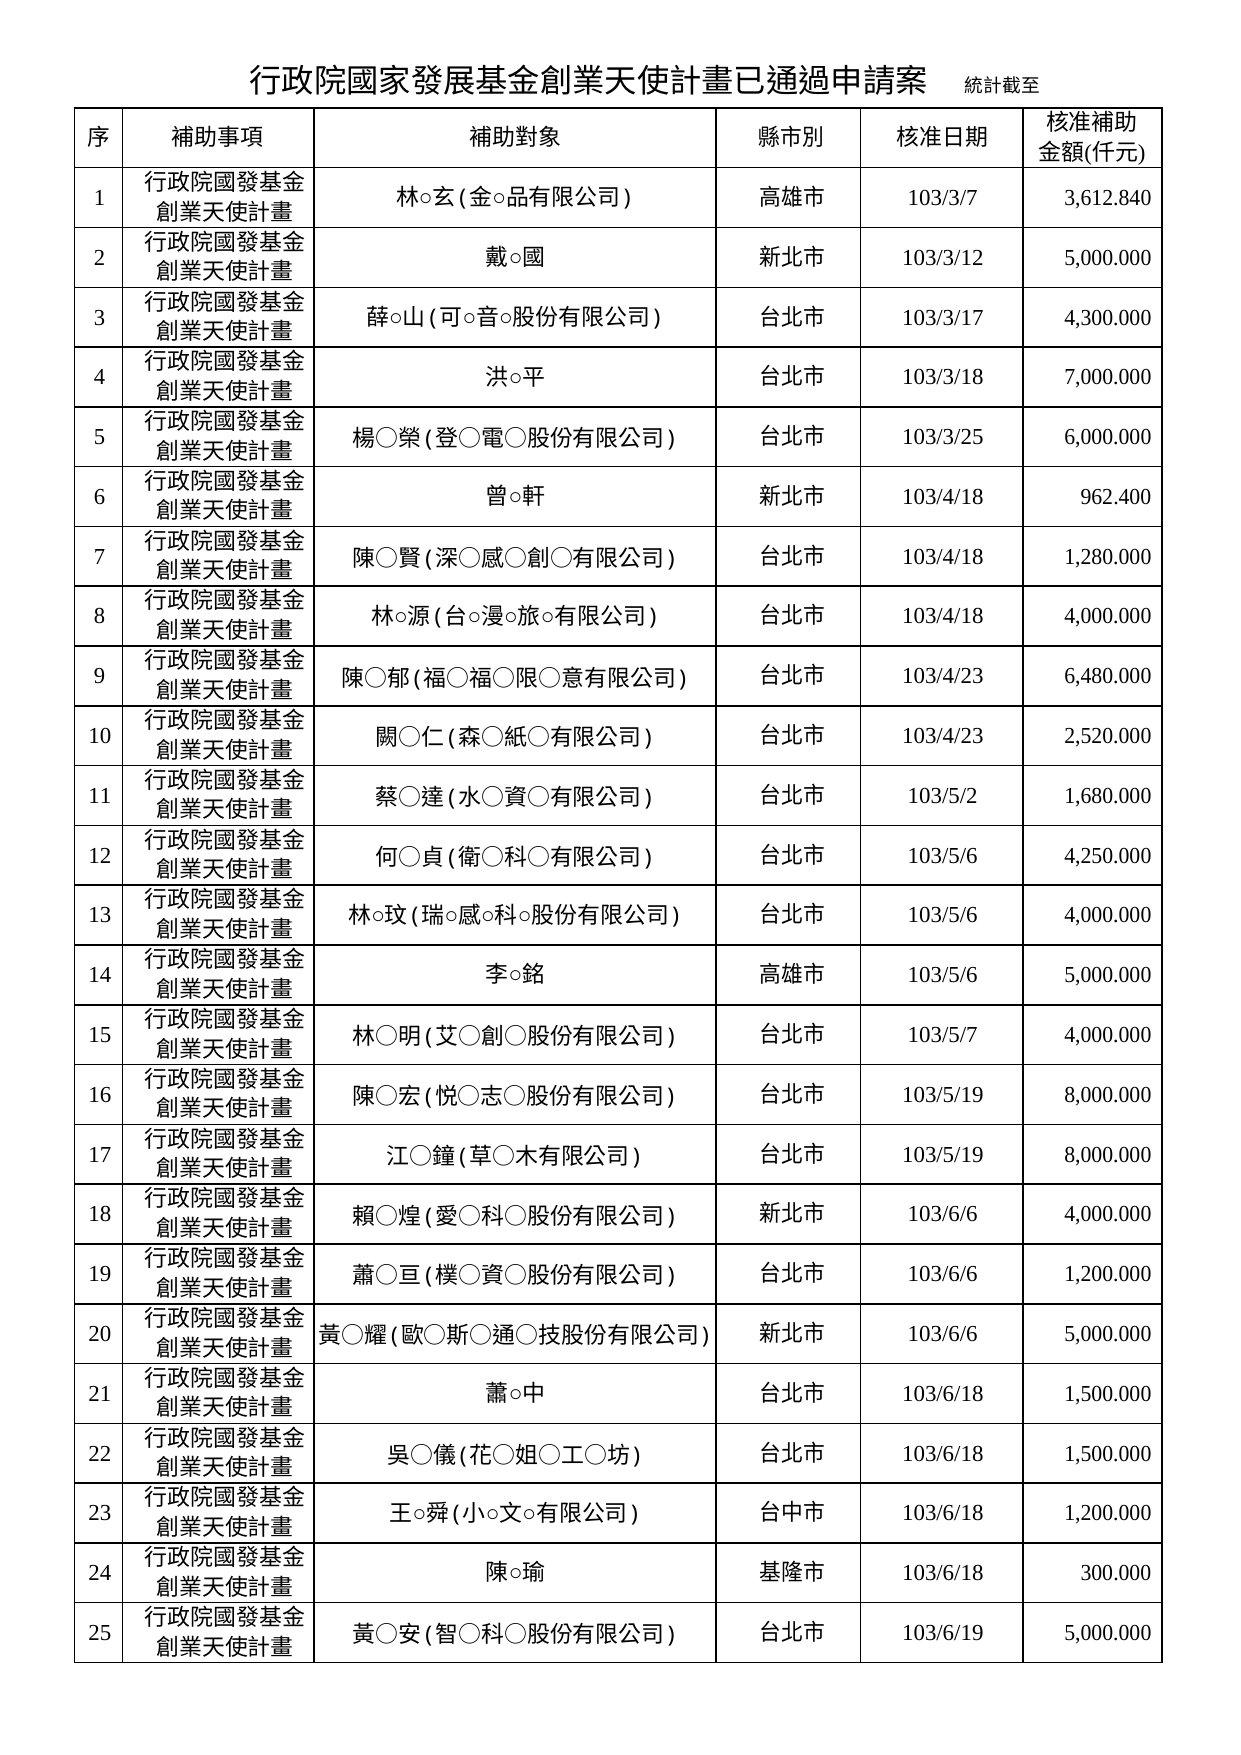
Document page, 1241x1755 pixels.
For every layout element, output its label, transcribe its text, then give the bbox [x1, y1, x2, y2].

table_cell 4,000.000 [1024, 1006, 1161, 1064]
table_cell 6 [75, 467, 122, 526]
table_cell 22 [75, 1424, 122, 1482]
table_cell 薛○山(可○音○股份有限公司) [315, 288, 715, 346]
table_cell 4,300.000 [1024, 288, 1161, 346]
table_cell 行政院國發基金 創業天使計畫 [123, 228, 313, 286]
table_cell 台北市 [717, 886, 860, 944]
table_cell 103/6/6 [861, 1305, 1022, 1363]
table_cell 15 [75, 1006, 122, 1064]
table_cell 2 [75, 228, 122, 286]
table_cell 蕭○亘(樸○資○股份有限公司) [315, 1245, 715, 1303]
table_cell 1,500.000 [1024, 1364, 1161, 1422]
table_cell 4,000.000 [1024, 1185, 1161, 1243]
table_cell 楊○榮(登○電○股份有限公司) [315, 408, 715, 466]
table_cell 25 [75, 1603, 122, 1662]
table_cell 2,520.000 [1024, 707, 1161, 765]
table_cell 新北市 [717, 1305, 860, 1363]
table_cell 台北市 [717, 408, 860, 466]
table_cell 林○源(台○漫○旅○有限公司) [315, 587, 715, 645]
table_cell 林○玟(瑞○感○科○股份有限公司) [315, 886, 715, 944]
table_cell 陳○郁(福○福○限○意有限公司) [315, 647, 715, 705]
table_cell 19 [75, 1245, 122, 1303]
table_header 核准日期 [861, 109, 1022, 167]
table_cell 行政院國發基金 創業天使計畫 [123, 1364, 313, 1422]
table_cell 16 [75, 1065, 122, 1123]
table_cell 1,200.000 [1024, 1245, 1161, 1303]
table_cell 台北市 [717, 1125, 860, 1183]
table_cell 13 [75, 886, 122, 944]
table_header 補助事項 [123, 109, 313, 167]
table_cell 行政院國發基金 創業天使計畫 [123, 1424, 313, 1482]
table_cell 台北市 [717, 707, 860, 765]
table_cell 林○明(艾○創○股份有限公司) [315, 1006, 715, 1064]
table_cell 賴○煌(愛○科○股份有限公司) [315, 1185, 715, 1243]
table_cell 20 [75, 1305, 122, 1363]
table_cell 蔡○達(水○資○有限公司) [315, 766, 715, 824]
table_cell 新北市 [717, 1185, 860, 1243]
table_cell 行政院國發基金 創業天使計畫 [123, 886, 313, 944]
table_cell 行政院國發基金 創業天使計畫 [123, 826, 313, 884]
table_cell 行政院國發基金 創業天使計畫 [123, 707, 313, 765]
table_cell 103/3/7 [861, 168, 1022, 227]
table_cell 黃○耀(歐○斯○通○技股份有限公司) [315, 1305, 715, 1363]
table_cell 103/3/18 [861, 348, 1022, 406]
table_cell 8,000.000 [1024, 1125, 1161, 1183]
table_cell 103/6/18 [861, 1484, 1022, 1542]
table_header 補助對象 [315, 109, 715, 167]
table_cell 103/5/19 [861, 1065, 1022, 1123]
table_cell 吳○儀(花○姐○工○坊) [315, 1424, 715, 1482]
table_cell 103/4/18 [861, 587, 1022, 645]
table_cell 戴○國 [315, 228, 715, 286]
table_cell 行政院國發基金 創業天使計畫 [123, 766, 313, 824]
table_cell 台北市 [717, 587, 860, 645]
table_cell 103/5/6 [861, 826, 1022, 884]
table_cell 台北市 [717, 1245, 860, 1303]
table_cell 王○舜(小○文○有限公司) [315, 1484, 715, 1542]
table_cell 陳○瑜 [315, 1544, 715, 1602]
table_cell 24 [75, 1544, 122, 1602]
table_cell 6,480.000 [1024, 647, 1161, 705]
table_cell 103/6/18 [861, 1544, 1022, 1602]
table_cell 行政院國發基金 創業天使計畫 [123, 587, 313, 645]
table_cell 1,280.000 [1024, 527, 1161, 585]
table_cell 台北市 [717, 1364, 860, 1422]
table_cell 5,000.000 [1024, 946, 1161, 1004]
table_cell 21 [75, 1364, 122, 1422]
table_cell 行政院國發基金 創業天使計畫 [123, 1065, 313, 1123]
table_cell 1,680.000 [1024, 766, 1161, 824]
table_cell 103/4/18 [861, 527, 1022, 585]
table_cell 18 [75, 1185, 122, 1243]
table_cell 基隆市 [717, 1544, 860, 1602]
table_cell 闕○仁(森○紙○有限公司) [315, 707, 715, 765]
table_cell 行政院國發基金 創業天使計畫 [123, 288, 313, 346]
table_cell 7 [75, 527, 122, 585]
table_cell 黃○安(智○科○股份有限公司) [315, 1603, 715, 1662]
table_cell 7,000.000 [1024, 348, 1161, 406]
table_cell 103/4/18 [861, 467, 1022, 526]
table_cell 行政院國發基金 創業天使計畫 [123, 1125, 313, 1183]
table_cell 行政院國發基金 創業天使計畫 [123, 1006, 313, 1064]
table_cell 行政院國發基金 創業天使計畫 [123, 946, 313, 1004]
table_cell 103/4/23 [861, 647, 1022, 705]
table_cell 17 [75, 1125, 122, 1183]
table_cell 103/4/23 [861, 707, 1022, 765]
table_cell 行政院國發基金 創業天使計畫 [123, 1603, 313, 1662]
table_cell 103/6/18 [861, 1364, 1022, 1422]
table_cell 台北市 [717, 1065, 860, 1123]
table_cell 9 [75, 647, 122, 705]
table_cell 新北市 [717, 228, 860, 286]
table_cell 103/5/6 [861, 886, 1022, 944]
table_cell 11 [75, 766, 122, 824]
table_cell 蕭○中 [315, 1364, 715, 1422]
table_cell 行政院國發基金 創業天使計畫 [123, 1305, 313, 1363]
table_cell 103/6/18 [861, 1424, 1022, 1482]
table_cell 高雄市 [717, 946, 860, 1004]
table_header 縣市別 [717, 109, 860, 167]
table_cell 台北市 [717, 826, 860, 884]
table_cell 103/6/6 [861, 1185, 1022, 1243]
table_cell 新北市 [717, 467, 860, 526]
table_cell 台北市 [717, 1006, 860, 1064]
table_cell 103/3/17 [861, 288, 1022, 346]
table_cell 行政院國發基金 創業天使計畫 [123, 168, 313, 227]
table_cell 103/3/25 [861, 408, 1022, 466]
table_cell 103/5/19 [861, 1125, 1022, 1183]
table_cell 台中市 [717, 1484, 860, 1542]
table_cell 12 [75, 826, 122, 884]
table_cell 行政院國發基金 創業天使計畫 [123, 408, 313, 466]
table_cell 23 [75, 1484, 122, 1542]
table_cell 103/6/6 [861, 1245, 1022, 1303]
table_cell 陳○賢(深○感○創○有限公司) [315, 527, 715, 585]
table_cell 8 [75, 587, 122, 645]
table_cell 江○鐘(草○木有限公司) [315, 1125, 715, 1183]
table_cell 300.000 [1024, 1544, 1161, 1602]
table_cell 洪○平 [315, 348, 715, 406]
table_cell 103/5/2 [861, 766, 1022, 824]
table_cell 李○銘 [315, 946, 715, 1004]
table_cell 何○貞(衛○科○有限公司) [315, 826, 715, 884]
table_cell 4,000.000 [1024, 587, 1161, 645]
table_cell 高雄市 [717, 168, 860, 227]
table_cell 行政院國發基金 創業天使計畫 [123, 467, 313, 526]
table_cell 1,200.000 [1024, 1484, 1161, 1542]
table_cell 曾○軒 [315, 467, 715, 526]
table_cell 103/5/7 [861, 1006, 1022, 1064]
table_header 序 [75, 109, 122, 167]
table_cell 1 [75, 168, 122, 227]
table_cell 台北市 [717, 1424, 860, 1482]
table_cell 行政院國發基金 創業天使計畫 [123, 348, 313, 406]
table_cell 行政院國發基金 創業天使計畫 [123, 1185, 313, 1243]
table_cell 台北市 [717, 766, 860, 824]
table_cell 4,000.000 [1024, 886, 1161, 944]
table_cell 台北市 [717, 647, 860, 705]
table_cell 行政院國發基金 創業天使計畫 [123, 527, 313, 585]
table_cell 103/6/19 [861, 1603, 1022, 1662]
table_cell 6,000.000 [1024, 408, 1161, 466]
table_cell 10 [75, 707, 122, 765]
table_cell 行政院國發基金 創業天使計畫 [123, 1544, 313, 1602]
table_cell 1,500.000 [1024, 1424, 1161, 1482]
table_cell 行政院國發基金 創業天使計畫 [123, 647, 313, 705]
table_cell 陳○宏(悦○志○股份有限公司) [315, 1065, 715, 1123]
table_cell 行政院國發基金 創業天使計畫 [123, 1245, 313, 1303]
table_cell 14 [75, 946, 122, 1004]
table_header 核准補助 金額(仟元) [1024, 109, 1161, 167]
table_cell 8,000.000 [1024, 1065, 1161, 1123]
table_cell 5 [75, 408, 122, 466]
table_cell 4,250.000 [1024, 826, 1161, 884]
table_cell 5,000.000 [1024, 1305, 1161, 1363]
table_cell 林○玄(金○品有限公司) [315, 168, 715, 227]
table_cell 行政院國發基金 創業天使計畫 [123, 1484, 313, 1542]
table_cell 4 [75, 348, 122, 406]
table_cell 5,000.000 [1024, 228, 1161, 286]
table_cell 103/3/12 [861, 228, 1022, 286]
table_cell 台北市 [717, 1603, 860, 1662]
table_cell 台北市 [717, 288, 860, 346]
table_cell 台北市 [717, 527, 860, 585]
table_cell 台北市 [717, 348, 860, 406]
table_cell 103/5/6 [861, 946, 1022, 1004]
table_cell 962.400 [1024, 467, 1161, 526]
table_cell 3,612.840 [1024, 168, 1161, 227]
table_cell 5,000.000 [1024, 1603, 1161, 1662]
table_cell 3 [75, 288, 122, 346]
